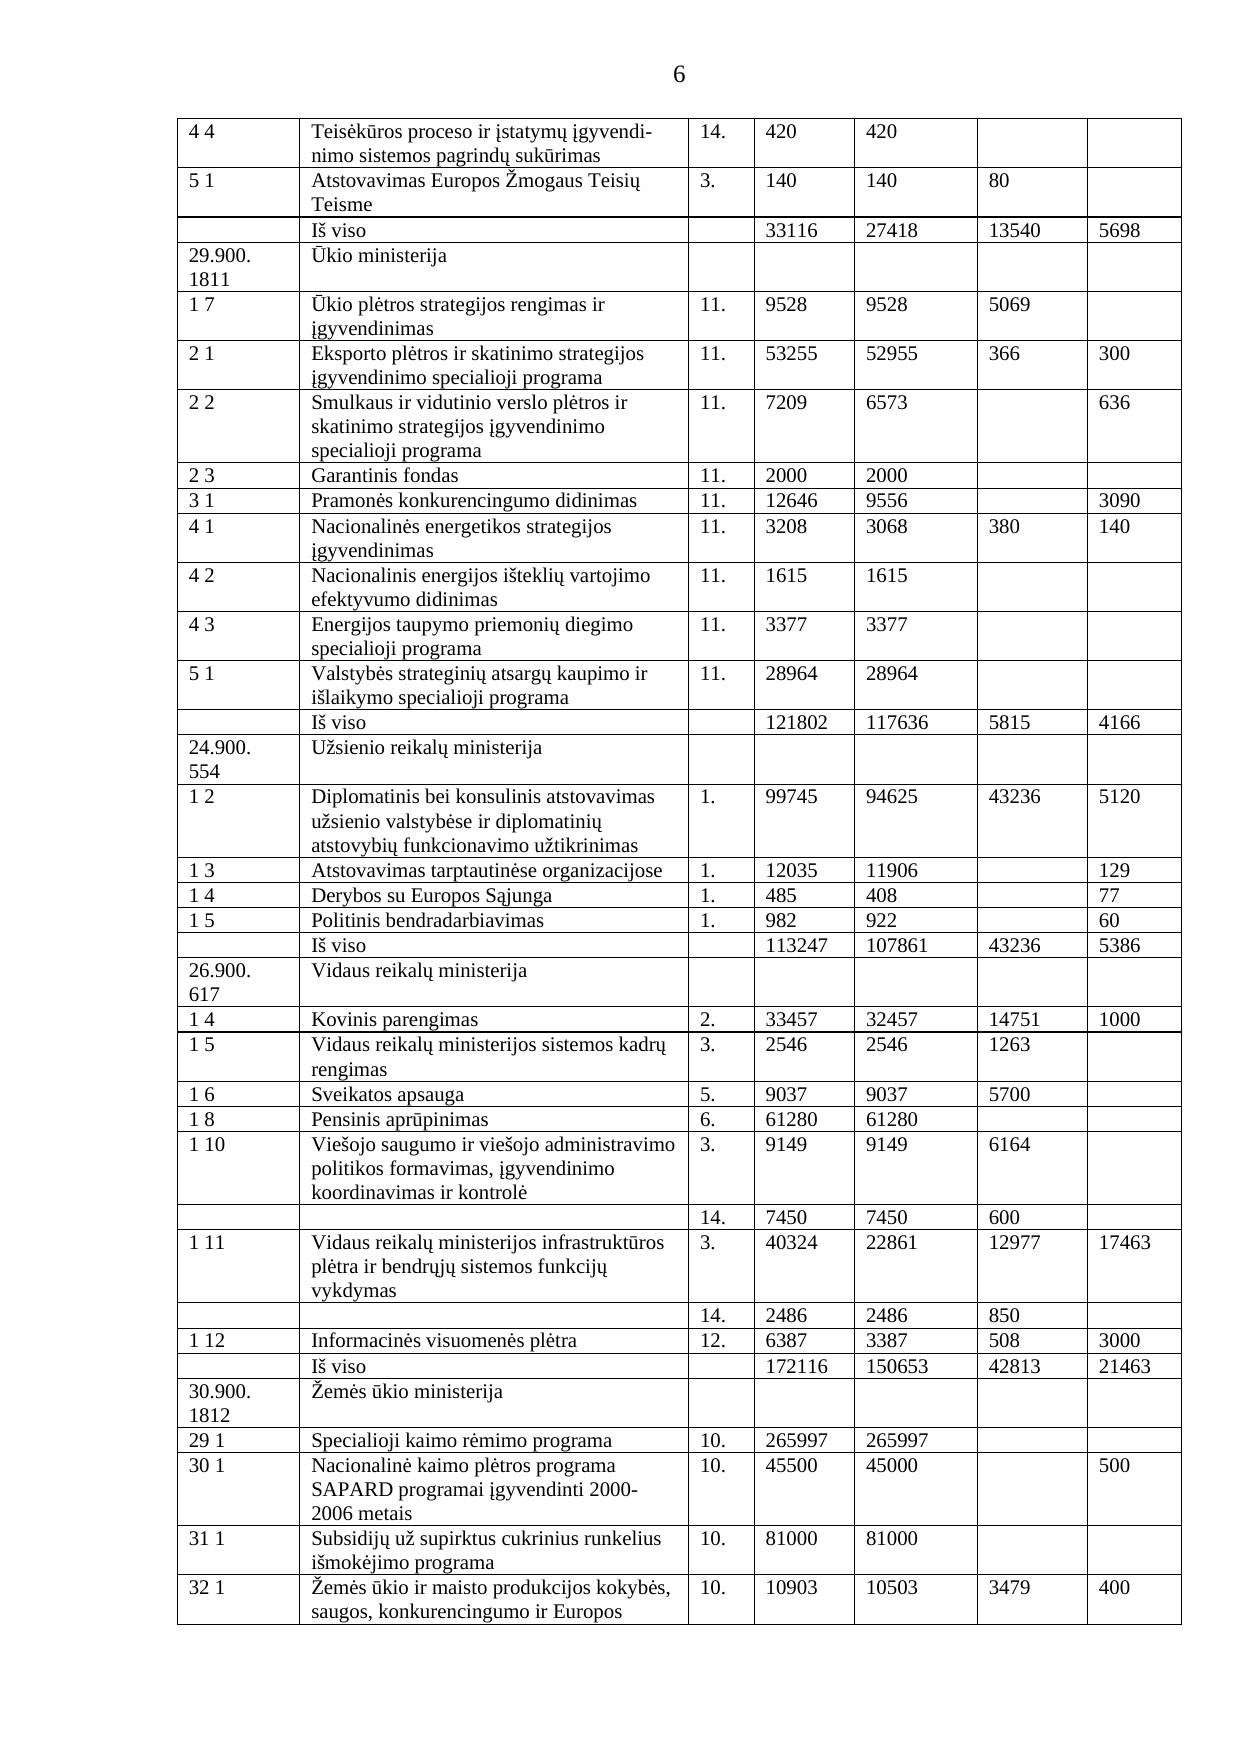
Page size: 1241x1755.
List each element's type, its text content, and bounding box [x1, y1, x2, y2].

table_cell 14. [689, 1303, 754, 1327]
table_cell 366 [978, 341, 1087, 389]
table_cell 140 [755, 168, 854, 216]
table_cell 2486 [755, 1303, 854, 1327]
table_cell [178, 218, 299, 242]
table_cell 10903 [755, 1575, 854, 1623]
table_cell 9149 [855, 1132, 977, 1204]
table_cell 61280 [855, 1107, 977, 1131]
table_cell 30 1 [178, 1453, 299, 1525]
table_cell 12977 [978, 1230, 1087, 1302]
table_cell [755, 243, 854, 291]
table_cell [978, 1107, 1087, 1131]
table_cell Specialioji kaimo rėmimo programa [300, 1428, 688, 1452]
table_cell [978, 1526, 1087, 1574]
table_cell 12646 [755, 489, 854, 512]
table_cell 32457 [855, 1007, 977, 1031]
table_cell [689, 243, 754, 291]
table_cell 2 2 [178, 390, 299, 462]
table_cell 7209 [755, 390, 854, 462]
table_cell 3208 [755, 514, 854, 562]
table_cell 40324 [755, 1230, 854, 1302]
table_cell [755, 735, 854, 783]
table_cell [1088, 1205, 1181, 1229]
table_cell Vidaus reikalų ministerijos sistemos kadrų rengimas [300, 1033, 688, 1081]
table_cell [1088, 168, 1181, 216]
table_cell 27418 [855, 218, 977, 242]
table_cell 1 5 [178, 908, 299, 932]
table_cell 43236 [978, 933, 1087, 957]
table_cell [1088, 1428, 1181, 1452]
table_cell 24.900. 554 [178, 735, 299, 783]
table_cell [978, 563, 1087, 611]
table_cell [1088, 119, 1181, 167]
table_cell 3. [689, 1132, 754, 1204]
table_cell 5386 [1088, 933, 1181, 957]
table_cell 10. [689, 1453, 754, 1525]
table_cell 99745 [755, 785, 854, 857]
table_cell 1 11 [178, 1230, 299, 1302]
table_cell 1 5 [178, 1033, 299, 1081]
table_cell 10. [689, 1575, 754, 1623]
table_cell 3. [689, 1230, 754, 1302]
table_cell [689, 933, 754, 957]
table_cell 1 4 [178, 883, 299, 907]
table_cell Iš viso [300, 1354, 688, 1378]
table_cell [1088, 661, 1181, 709]
table_cell 11. [689, 341, 754, 389]
table_cell Garantinis fondas [300, 463, 688, 487]
table_cell [978, 661, 1087, 709]
table_cell 2000 [755, 463, 854, 487]
table_cell 14. [689, 1205, 754, 1229]
table_cell Pramonės konkurencingumo didinimas [300, 489, 688, 512]
table_cell 13540 [978, 218, 1087, 242]
table_cell Nacionalinis energijos išteklių vartojimo efektyvumo didinimas [300, 563, 688, 611]
table_cell 2546 [755, 1033, 854, 1081]
table_cell [1088, 1303, 1181, 1327]
table_cell 11. [689, 514, 754, 562]
table_cell 2 1 [178, 341, 299, 389]
table_cell 5069 [978, 292, 1087, 340]
table_cell 265997 [755, 1428, 854, 1452]
table_cell 1 8 [178, 1107, 299, 1131]
table_cell 17463 [1088, 1230, 1181, 1302]
table_cell 4 2 [178, 563, 299, 611]
table_cell 5815 [978, 710, 1087, 734]
table_cell 45000 [855, 1453, 977, 1525]
table_cell 43236 [978, 785, 1087, 857]
table_cell 5700 [978, 1082, 1087, 1106]
table_cell [978, 908, 1087, 932]
table_cell Politinis bendradarbiavimas [300, 908, 688, 932]
table_cell [978, 735, 1087, 783]
table_cell Teisėkūros proceso ir įstatymų įgyvendi-nimo sistemos pagrindų sukūrimas [300, 119, 688, 167]
table_cell 11. [689, 612, 754, 660]
table_cell [1088, 1379, 1181, 1427]
table_cell [689, 710, 754, 734]
table_cell [855, 243, 977, 291]
table_cell 33116 [755, 218, 854, 242]
table_cell [978, 390, 1087, 462]
table_cell 32 1 [178, 1575, 299, 1623]
table_cell 28964 [855, 661, 977, 709]
table_cell [978, 243, 1087, 291]
table_cell 6. [689, 1107, 754, 1131]
table_cell [1088, 1526, 1181, 1574]
table_cell [1088, 1082, 1181, 1106]
table_cell [1088, 1033, 1181, 1081]
table_cell 3068 [855, 514, 977, 562]
table_cell [300, 1205, 688, 1229]
table_cell 22861 [855, 1230, 977, 1302]
table_cell [689, 1379, 754, 1427]
table_cell 4 4 [178, 119, 299, 167]
table_cell 380 [978, 514, 1087, 562]
table_cell [978, 463, 1087, 487]
table_cell 2546 [855, 1033, 977, 1081]
table_cell 14. [689, 119, 754, 167]
table_cell 10. [689, 1428, 754, 1452]
table_cell Smulkaus ir vidutinio verslo plėtros ir skatinimo strategijos įgyvendinimo specialioji programa [300, 390, 688, 462]
table_cell 3479 [978, 1575, 1087, 1623]
table_cell [689, 958, 754, 1006]
table_cell Pensinis aprūpinimas [300, 1107, 688, 1131]
table_cell [1088, 292, 1181, 340]
table_cell 150653 [855, 1354, 977, 1378]
table_cell 52955 [855, 341, 977, 389]
table_cell 140 [1088, 514, 1181, 562]
table_cell [178, 710, 299, 734]
table_cell [978, 858, 1087, 882]
table_cell Valstybės strateginių atsargų kaupimo ir išlaikymo specialioji programa [300, 661, 688, 709]
table_cell Nacionalinė kaimo plėtros programa SAPARD programai įgyvendinti 2000-2006 metais [300, 1453, 688, 1525]
table_cell 45500 [755, 1453, 854, 1525]
table_cell Informacinės visuomenės plėtra [300, 1329, 688, 1352]
table_cell 1000 [1088, 1007, 1181, 1031]
table_cell [300, 1303, 688, 1327]
table_cell 81000 [755, 1526, 854, 1574]
table_cell [1088, 612, 1181, 660]
table_cell 1 10 [178, 1132, 299, 1204]
table_cell 3. [689, 168, 754, 216]
table_cell [178, 1205, 299, 1229]
table_cell Viešojo saugumo ir viešojo administravimo politikos formavimas, įgyvendinimo koordinavimas ir kontrolė [300, 1132, 688, 1204]
table_cell 117636 [855, 710, 977, 734]
table_cell 3377 [855, 612, 977, 660]
table_cell 2486 [855, 1303, 977, 1327]
table_cell Vidaus reikalų ministerija [300, 958, 688, 1006]
table_cell 300 [1088, 341, 1181, 389]
table_cell 2. [689, 1007, 754, 1031]
table_cell 508 [978, 1329, 1087, 1352]
table_cell 10503 [855, 1575, 977, 1623]
table_cell 500 [1088, 1453, 1181, 1525]
table_cell [1088, 463, 1181, 487]
table_cell 11. [689, 463, 754, 487]
table_cell 3000 [1088, 1329, 1181, 1352]
table_cell [1088, 243, 1181, 291]
table_cell 9037 [855, 1082, 977, 1106]
table_cell 2000 [855, 463, 977, 487]
table_cell 4 3 [178, 612, 299, 660]
table_cell [978, 119, 1087, 167]
table_cell Nacionalinės energetikos strategijos įgyvendinimas [300, 514, 688, 562]
table_cell Energijos taupymo priemonių diegimo specialioji programa [300, 612, 688, 660]
table_cell 3. [689, 1033, 754, 1081]
table_cell [689, 1354, 754, 1378]
table_cell 140 [855, 168, 977, 216]
table_cell 10. [689, 1526, 754, 1574]
table_cell Iš viso [300, 218, 688, 242]
table_cell 1615 [855, 563, 977, 611]
table_cell 3387 [855, 1329, 977, 1352]
table_cell [178, 1354, 299, 1378]
table_cell 12035 [755, 858, 854, 882]
table_cell Atstovavimas tarptautinėse organizacijose [300, 858, 688, 882]
table_cell 3 1 [178, 489, 299, 512]
table_cell 1 12 [178, 1329, 299, 1352]
table_cell 11906 [855, 858, 977, 882]
table_cell 4166 [1088, 710, 1181, 734]
table_cell Vidaus reikalų ministerijos infrastruktūros plėtra ir bendrųjų sistemos funkcijų vykdymas [300, 1230, 688, 1302]
table_cell 9149 [755, 1132, 854, 1204]
table_cell [1088, 1132, 1181, 1204]
table_cell 121802 [755, 710, 854, 734]
table_cell 80 [978, 168, 1087, 216]
table_cell [1088, 735, 1181, 783]
table_cell 1. [689, 858, 754, 882]
table_cell 11. [689, 390, 754, 462]
table_cell [978, 489, 1087, 512]
table_cell Sveikatos apsauga [300, 1082, 688, 1106]
table_cell 94625 [855, 785, 977, 857]
table_cell 11. [689, 292, 754, 340]
table_cell 81000 [855, 1526, 977, 1574]
table_cell 5 1 [178, 661, 299, 709]
table_cell Ūkio ministerija [300, 243, 688, 291]
table_cell 26.900. 617 [178, 958, 299, 1006]
table_cell [978, 958, 1087, 1006]
table_cell 1. [689, 883, 754, 907]
table_cell 636 [1088, 390, 1181, 462]
table_cell 2 3 [178, 463, 299, 487]
table_cell [1088, 563, 1181, 611]
table_cell 30.900. 1812 [178, 1379, 299, 1427]
table_cell 42813 [978, 1354, 1087, 1378]
table_cell [978, 1379, 1087, 1427]
table_cell Atstovavimas Europos Žmogaus Teisių Teisme [300, 168, 688, 216]
table_cell 11. [689, 661, 754, 709]
table_cell Žemės ūkio ministerija [300, 1379, 688, 1427]
table_cell 1 6 [178, 1082, 299, 1106]
table_cell 400 [1088, 1575, 1181, 1623]
table_cell [855, 958, 977, 1006]
table_cell 485 [755, 883, 854, 907]
table_cell [689, 735, 754, 783]
table_cell 12. [689, 1329, 754, 1352]
table_cell Užsienio reikalų ministerija [300, 735, 688, 783]
table_cell 265997 [855, 1428, 977, 1452]
table_cell 113247 [755, 933, 854, 957]
table_cell 77 [1088, 883, 1181, 907]
table_cell 31 1 [178, 1526, 299, 1574]
table_cell 1 4 [178, 1007, 299, 1031]
table_cell [855, 1379, 977, 1427]
table_cell 21463 [1088, 1354, 1181, 1378]
table_cell [978, 1428, 1087, 1452]
table_cell 408 [855, 883, 977, 907]
table_cell 3090 [1088, 489, 1181, 512]
table_cell 61280 [755, 1107, 854, 1131]
table_cell 1 7 [178, 292, 299, 340]
table_cell 4 1 [178, 514, 299, 562]
table_cell Iš viso [300, 933, 688, 957]
table_cell Iš viso [300, 710, 688, 734]
table_cell 129 [1088, 858, 1181, 882]
table_cell Žemės ūkio ir maisto produkcijos kokybės, saugos, konkurencingumo ir Europos [300, 1575, 688, 1623]
table_cell 1 3 [178, 858, 299, 882]
table_cell 172116 [755, 1354, 854, 1378]
table_cell Diplomatinis bei konsulinis atstovavimas užsienio valstybėse ir diplomatinių atstovybių funkcionavimo užtikrinimas [300, 785, 688, 857]
table_cell 5120 [1088, 785, 1181, 857]
table_cell 1 2 [178, 785, 299, 857]
table_cell 53255 [755, 341, 854, 389]
table_cell 420 [855, 119, 977, 167]
table_cell 1615 [755, 563, 854, 611]
table_cell 9528 [755, 292, 854, 340]
table_cell [755, 1379, 854, 1427]
table_cell 9037 [755, 1082, 854, 1106]
table_cell 5 1 [178, 168, 299, 216]
table_cell [1088, 958, 1181, 1006]
table_cell [178, 1303, 299, 1327]
table_cell 7450 [855, 1205, 977, 1229]
table_cell [978, 883, 1087, 907]
table_cell 7450 [755, 1205, 854, 1229]
table_cell [855, 735, 977, 783]
table_cell Ūkio plėtros strategijos rengimas ir įgyvendinimas [300, 292, 688, 340]
table_cell 9556 [855, 489, 977, 512]
table_cell 420 [755, 119, 854, 167]
table_cell 33457 [755, 1007, 854, 1031]
table_cell 107861 [855, 933, 977, 957]
table_cell Kovinis parengimas [300, 1007, 688, 1031]
table_cell Derybos su Europos Sąjunga [300, 883, 688, 907]
table_cell 3377 [755, 612, 854, 660]
table_cell [689, 218, 754, 242]
table_cell Eksporto plėtros ir skatinimo strategijos įgyvendinimo specialioji programa [300, 341, 688, 389]
table_cell 28964 [755, 661, 854, 709]
table_cell 1. [689, 785, 754, 857]
table_cell 14751 [978, 1007, 1087, 1031]
table_cell 850 [978, 1303, 1087, 1327]
table_cell 11. [689, 563, 754, 611]
table_cell [978, 1453, 1087, 1525]
table_cell 1263 [978, 1033, 1087, 1081]
table_cell [755, 958, 854, 1006]
table_cell 5698 [1088, 218, 1181, 242]
table_cell [178, 933, 299, 957]
table_cell 5. [689, 1082, 754, 1106]
table_cell [978, 612, 1087, 660]
table_cell Subsidijų už supirktus cukrinius runkelius išmokėjimo programa [300, 1526, 688, 1574]
table_cell 11. [689, 489, 754, 512]
table_cell 6573 [855, 390, 977, 462]
table_cell 982 [755, 908, 854, 932]
table_cell 29 1 [178, 1428, 299, 1452]
table_cell [1088, 1107, 1181, 1131]
table_cell 1. [689, 908, 754, 932]
table_cell 600 [978, 1205, 1087, 1229]
table_cell 60 [1088, 908, 1181, 932]
table_cell 6164 [978, 1132, 1087, 1204]
table_cell 922 [855, 908, 977, 932]
table_cell 9528 [855, 292, 977, 340]
table_cell 29.900. 1811 [178, 243, 299, 291]
table_cell 6387 [755, 1329, 854, 1352]
